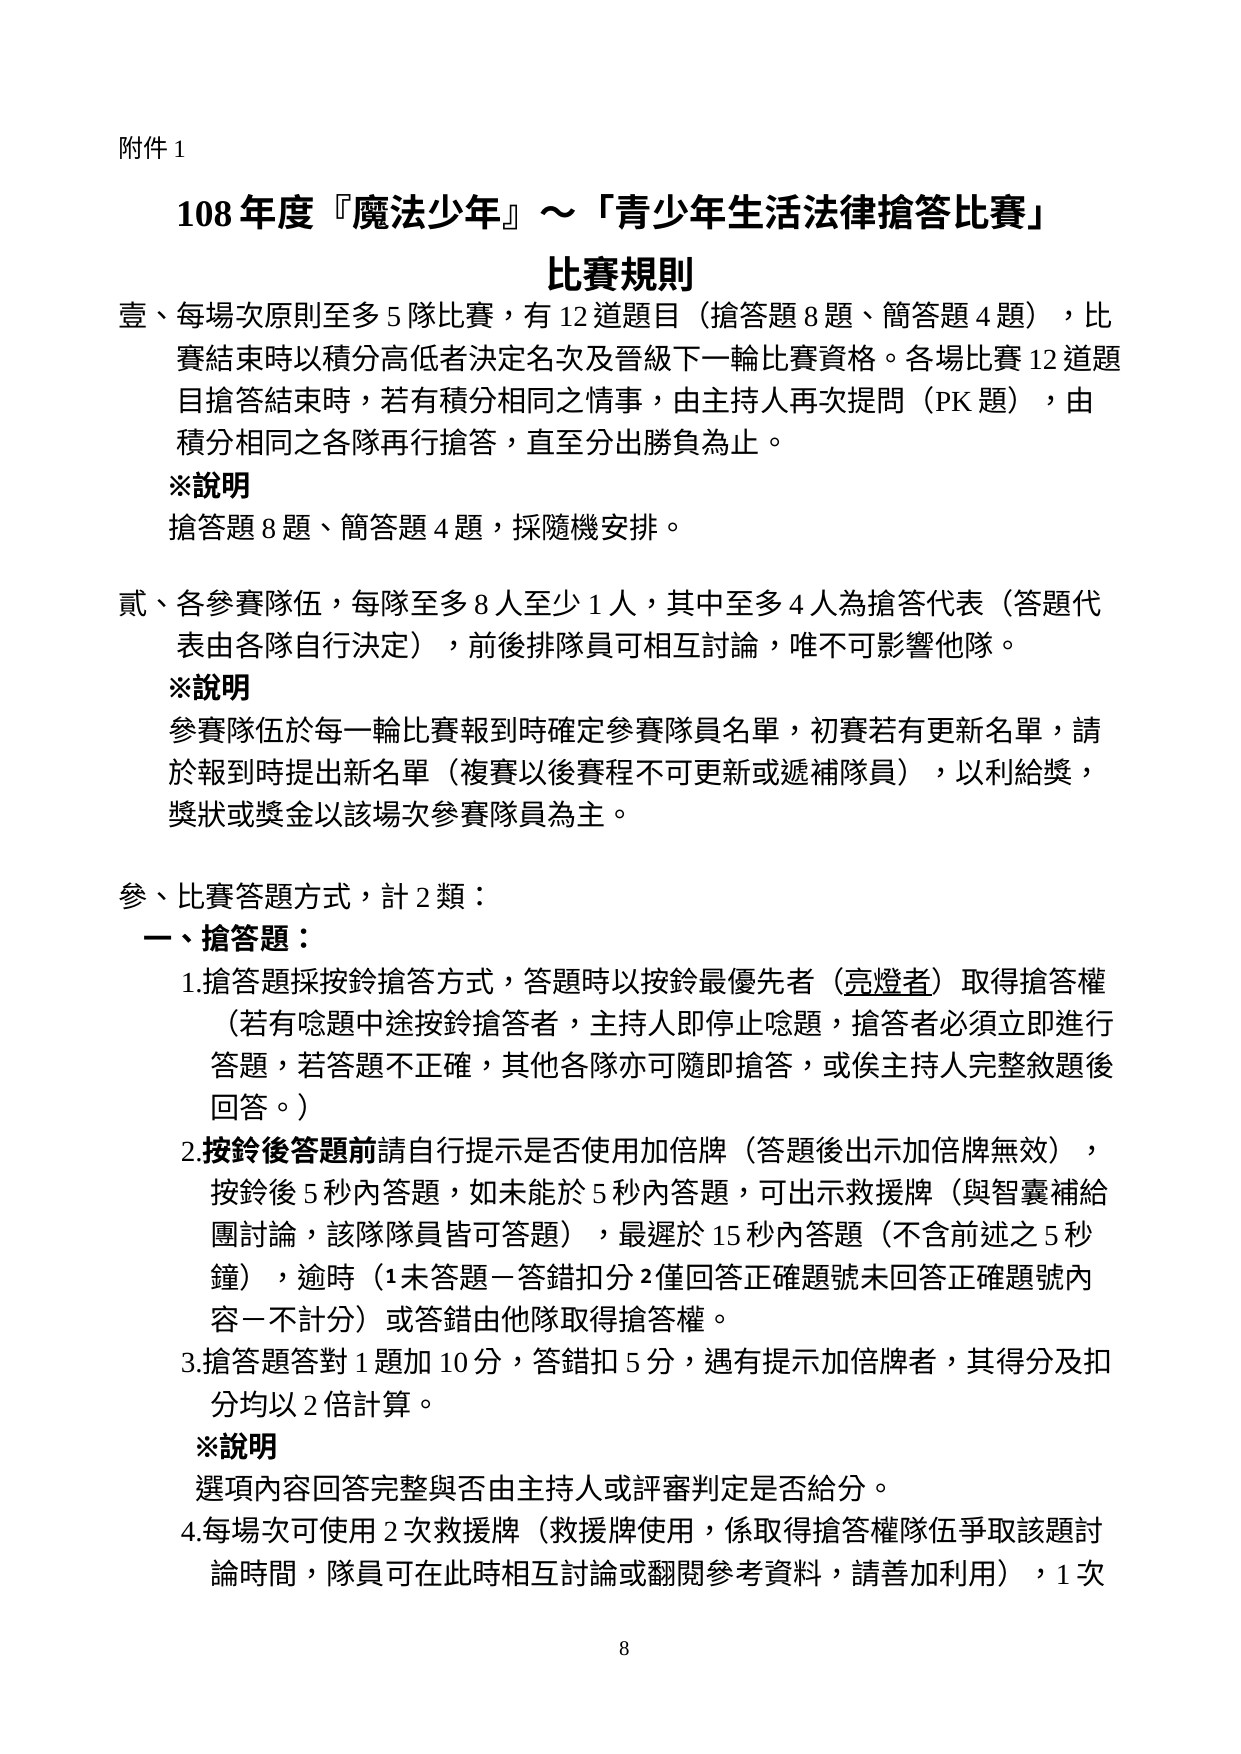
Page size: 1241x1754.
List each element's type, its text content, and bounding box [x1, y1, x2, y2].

text 參賽隊伍於每一輪比賽報到時確定參賽隊員名單，初賽若有更新名單，請於報到時提出新名單（複賽以後賽程不可更新或遞補隊員），以利給獎，獎狀或獎金以該場次參賽隊員為主。 [168, 707, 1122, 834]
text 4.每場次可使用2次救援牌（救援牌使用，係取得搶答權隊伍爭取該題討論時間，隊員可在此時相互討論或翻閱參考資料，請善加利用），1次 [181, 1508, 1122, 1593]
text 3.搶答題答對1題加10分，答錯扣5分，遇有提示加倍牌者，其得分及扣分均以2倍計算。 [181, 1339, 1122, 1423]
text ※說明 [168, 665, 1122, 707]
text 108年度『魔法少年』～「青少年生活法律搶答比賽」 [118, 168, 1122, 230]
text 比賽規則 [118, 230, 1122, 293]
text 參、比賽答題方式，計2類： [118, 874, 1122, 916]
text 壹、每場次原則至多5隊比賽，有12道題目（搶答題8題、簡答題4題），比賽結束時以積分高低者決定名次及晉級下一輪比賽資格。各場比賽12道題目搶答結束時，若有積分相同之情事，由主持人再次提問（PK題），由積分相同之各隊再行搶答，直至分出勝負為止。 [118, 293, 1122, 462]
text ※說明 [168, 462, 1122, 504]
text 2.按鈴後答題前請自行提示是否使用加倍牌（答題後出示加倍牌無效），按鈴後5秒內答題，如未能於5秒內答題，可出示救援牌（與智囊補給團討論，該隊隊員皆可答題），最遲於15秒內答題（不含前述之5秒鐘），逾時（1未答題－答錯扣分2僅回答正確題號未回答正確題號內容－不計分）或答錯由他隊取得搶答權。 [181, 1127, 1122, 1339]
text ※說明 [181, 1423, 1122, 1466]
text 貳、各參賽隊伍，每隊至多8人至少1人，其中至多4人為搶答代表（答題代表由各隊自行決定），前後排隊員可相互討論，唯不可影響他隊。 [118, 580, 1122, 665]
text 1.搶答題採按鈴搶答方式，答題時以按鈴最優先者（亮燈者）取得搶答權（若有唸題中途按鈴搶答者，主持人即停止唸題，搶答者必須立即進行答題，若答題不正確，其他各隊亦可隨即搶答，或俟主持人完整敘題後回答。） [181, 958, 1122, 1127]
text 附件1 [118, 105, 1122, 168]
text 選項內容回答完整與否由主持人或評審判定是否給分。 [181, 1466, 1122, 1508]
text 搶答題8題、簡答題4題，採隨機安排。 [168, 504, 1122, 547]
text 一、搶答題： [143, 916, 1122, 958]
